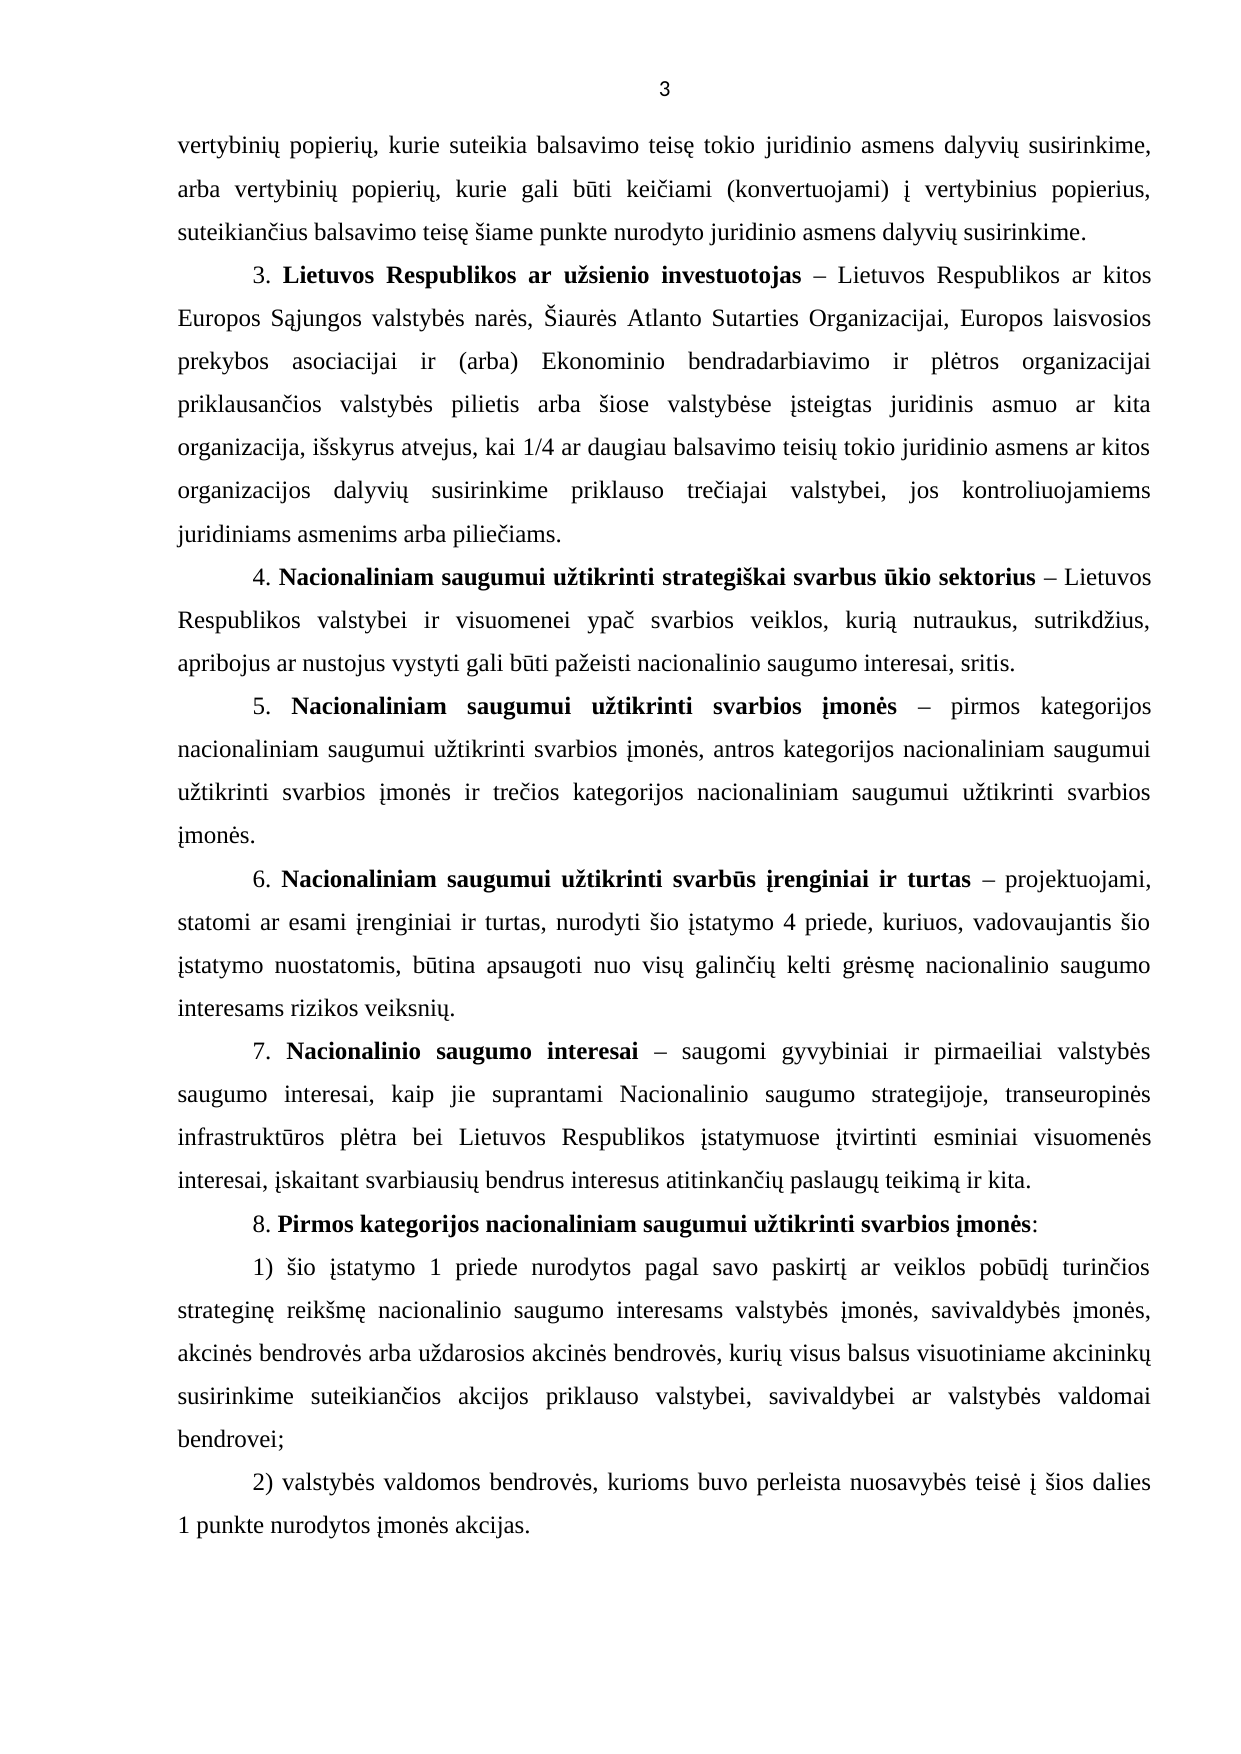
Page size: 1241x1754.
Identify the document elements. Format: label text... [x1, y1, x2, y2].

text 8. Pirmos kategorijos nacionaliniam saugumui užtikrinti svarbios įmonės: [177, 1209, 1152, 1237]
text vertybinių popierių, kurie suteikia balsavimo teisę tokio juridinio asmens dalyvių susirinkime, arba vertybinių popierių, kurie gali būti keičiami (konvertuojami) į vertybinius popierius, suteikiančius balsavimo teisę šiame punkte nurodyto juridinio asmens dalyvių susirinkime. [177, 131, 1152, 246]
text 2) valstybės valdomos bendrovės, kurioms buvo perleista nuosavybės teisė į šios dalies 1 punkte nurodytos įmonės akcijas. [177, 1467, 1152, 1539]
text 7. Nacionalinio saugumo interesai – saugomi gyvybiniai ir pirmaeiliai valstybės saugumo interesai, kaip jie suprantami Nacionalinio saugumo strategijoje, transeuropinės infrastruktūros plėtra bei Lietuvos Respublikos įstatymuose įtvirtinti esminiai visuomenės interesai, įskaitant svarbiausių bendrus interesus atitinkančių paslaugų teikimą ir kita. [177, 1036, 1152, 1194]
text 5. Nacionaliniam saugumui užtikrinti svarbios įmonės – pirmos kategorijos nacionaliniam saugumui užtikrinti svarbios įmonės, antros kategorijos nacionaliniam saugumui užtikrinti svarbios įmonės ir trečios kategorijos nacionaliniam saugumui užtikrinti svarbios įmonės. [177, 691, 1152, 849]
text 6. Nacionaliniam saugumui užtikrinti svarbūs įrenginiai ir turtas – projektuojami, statomi ar esami įrenginiai ir turtas, nurodyti šio įstatymo 4 priede, kuriuos, vadovaujantis šio įstatymo nuostatomis, būtina apsaugoti nuo visų galinčių kelti grėsmę nacionalinio saugumo interesams rizikos veiksnių. [177, 864, 1152, 1022]
text 4. Nacionaliniam saugumui užtikrinti strategiškai svarbus ūkio sektorius – Lietuvos Respublikos valstybei ir visuomenei ypač svarbios veiklos, kurią nutraukus, sutrikdžius, apribojus ar nustojus vystyti gali būti pažeisti nacionalinio saugumo interesai, sritis. [177, 562, 1152, 677]
text 3. Lietuvos Respublikos ar užsienio investuotojas – Lietuvos Respublikos ar kitos Europos Sąjungos valstybės narės, Šiaurės Atlanto Sutarties Organizacijai, Europos laisvosios prekybos asociacijai ir (arba) Ekonominio bendradarbiavimo ir plėtros organizacijai priklausančios valstybės pilietis arba šiose valstybėse įsteigtas juridinis asmuo ar kita organizacija, išskyrus atvejus, kai 1/4 ar daugiau balsavimo teisių tokio juridinio asmens ar kitos organizacijos dalyvių susirinkime priklauso trečiajai valstybei, jos kontroliuojamiems juridiniams asmenims arba piliečiams. [177, 260, 1152, 547]
text 1) šio įstatymo 1 priede nurodytos pagal savo paskirtį ar veiklos pobūdį turinčios strateginę reikšmę nacionalinio saugumo interesams valstybės įmonės, savivaldybės įmonės, akcinės bendrovės arba uždarosios akcinės bendrovės, kurių visus balsus visuotiniame akcininkų susirinkime suteikiančios akcijos priklauso valstybei, savivaldybei ar valstybės valdomai bendrovei; [177, 1252, 1152, 1453]
